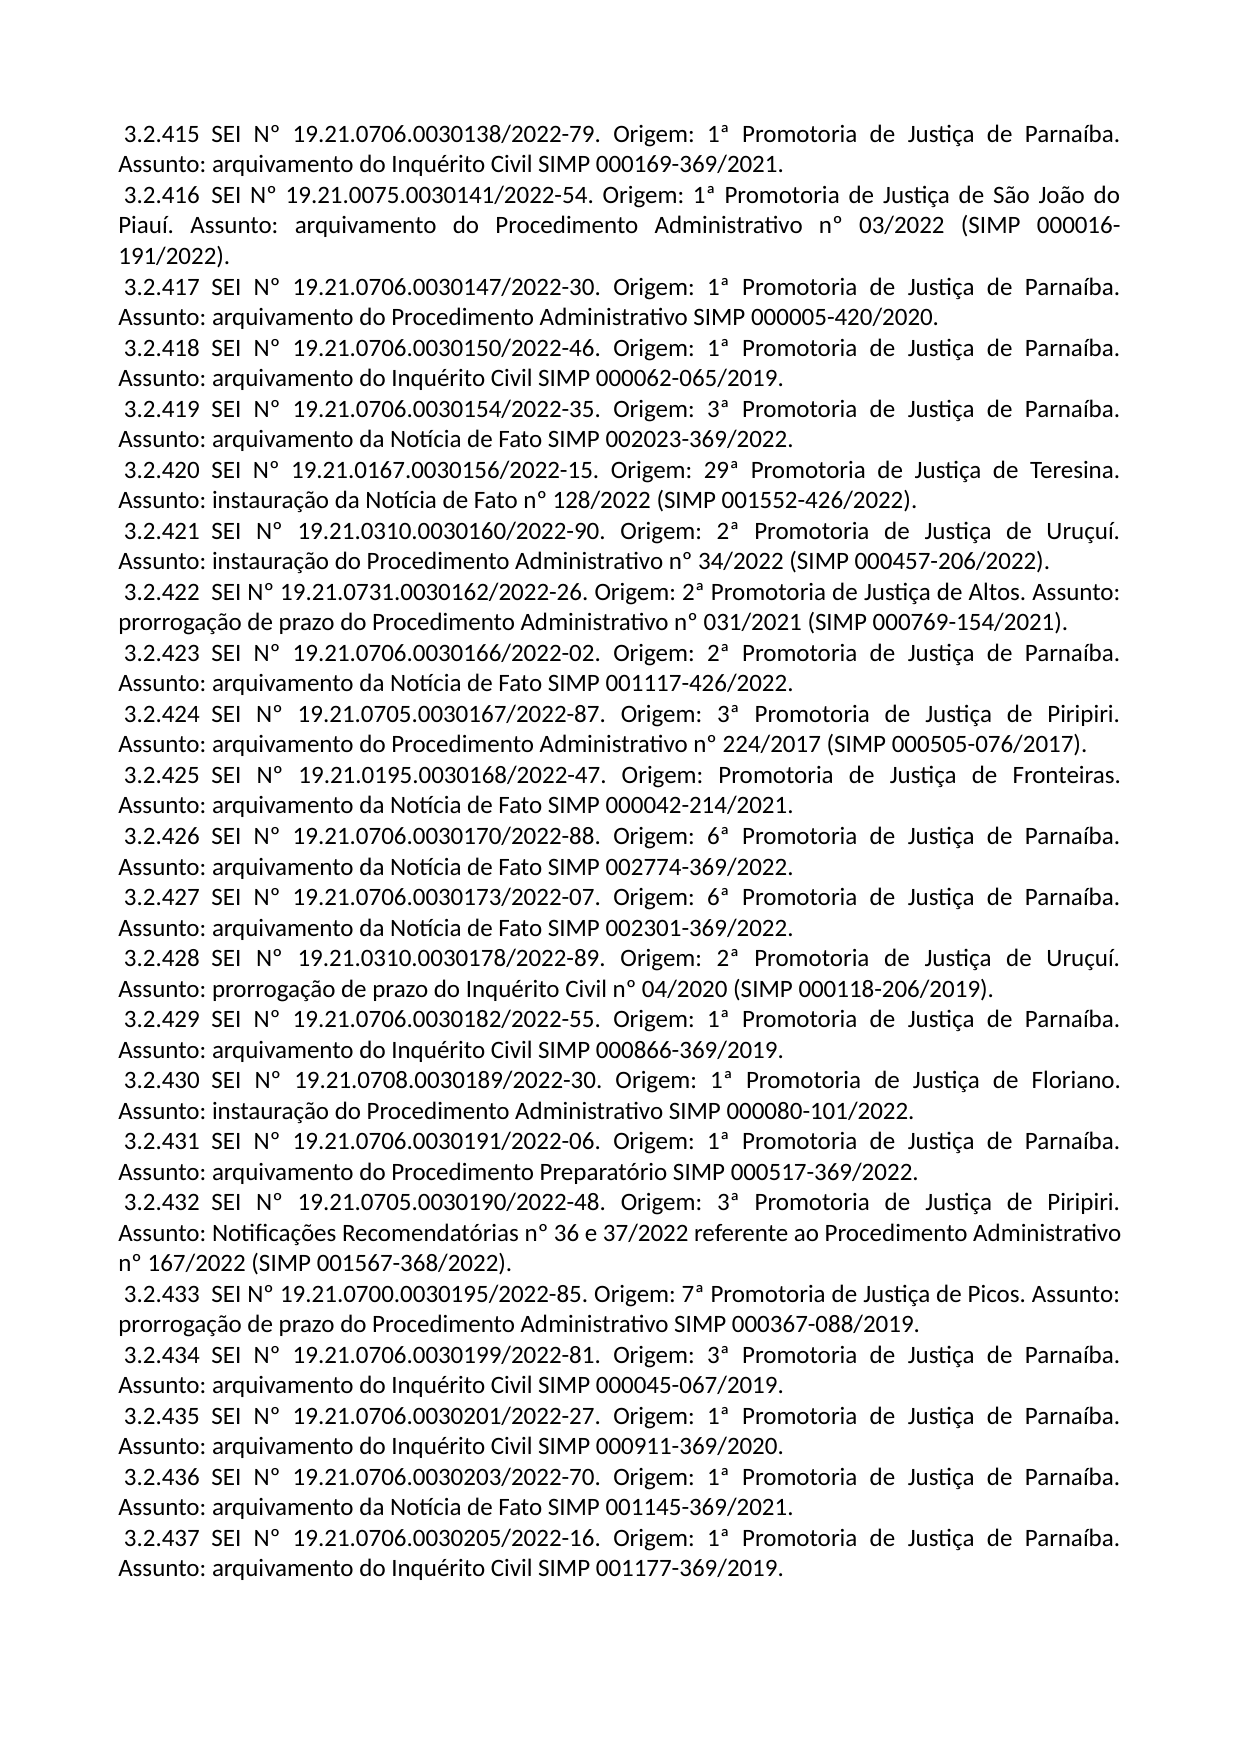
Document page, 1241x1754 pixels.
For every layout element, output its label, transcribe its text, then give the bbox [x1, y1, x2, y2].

list SEI Nº 19.21.0706.0030205/2022-16. Origem: 1ª Promotoria de Justiça de Parnaíba. Assunto: arquivamento do Inquérito Civil SIMP 001177-369/2019. [118, 1522, 1122, 1583]
list SEI Nº 19.21.0706.0030154/2022-35. Origem: 3ª Promotoria de Justiça de Parnaíba. Assunto: arquivamento da Notícia de Fato SIMP 002023-369/2022. [118, 393, 1122, 454]
list SEI Nº 19.21.0075.0030141/2022-54. Origem: 1ª Promotoria de Justiça de São João do Piauí. Assunto: arquivamento do Procedimento Administrativo nº 03/2022 (SIMP 000016-191/2022). [118, 179, 1122, 271]
list SEI Nº 19.21.0706.0030170/2022-88. Origem: 6ª Promotoria de Justiça de Parnaíba. Assunto: arquivamento da Notícia de Fato SIMP 002774-369/2022. [118, 820, 1122, 881]
list SEI Nº 19.21.0705.0030167/2022-87. Origem: 3ª Promotoria de Justiça de Piripiri. Assunto: arquivamento do Procedimento Administrativo nº 224/2017 (SIMP 000505-076/2017). [118, 698, 1122, 759]
list SEI Nº 19.21.0731.0030162/2022-26. Origem: 2ª Promotoria de Justiça de Altos. Assunto: prorrogação de prazo do Procedimento Administrativo nº 031/2021 (SIMP 000769-154/2021). [118, 576, 1122, 637]
list SEI Nº 19.21.0700.0030195/2022-85. Origem: 7ª Promotoria de Justiça de Picos. Assunto: prorrogação de prazo do Procedimento Administrativo SIMP 000367-088/2019. [118, 1278, 1122, 1339]
list SEI Nº 19.21.0705.0030190/2022-48. Origem: 3ª Promotoria de Justiça de Piripiri. Assunto: Notificações Recomendatórias nº 36 e 37/2022 referente ao Procedimento Administrativo nº 167/2022 (SIMP 001567-368/2022). [118, 1186, 1122, 1278]
list SEI Nº 19.21.0706.0030150/2022-46. Origem: 1ª Promotoria de Justiça de Parnaíba. Assunto: arquivamento do Inquérito Civil SIMP 000062-065/2019. [118, 332, 1122, 393]
list SEI Nº 19.21.0706.0030199/2022-81. Origem: 3ª Promotoria de Justiça de Parnaíba. Assunto: arquivamento do Inquérito Civil SIMP 000045-067/2019. [118, 1339, 1122, 1400]
list SEI Nº 19.21.0706.0030191/2022-06. Origem: 1ª Promotoria de Justiça de Parnaíba. Assunto: arquivamento do Procedimento Preparatório SIMP 000517-369/2022. [118, 1125, 1122, 1186]
list SEI Nº 19.21.0706.0030182/2022-55. Origem: 1ª Promotoria de Justiça de Parnaíba. Assunto: arquivamento do Inquérito Civil SIMP 000866-369/2019. [118, 1003, 1122, 1064]
list SEI Nº 19.21.0310.0030160/2022-90. Origem: 2ª Promotoria de Justiça de Uruçuí. Assunto: instauração do Procedimento Administrativo nº 34/2022 (SIMP 000457-206/2022). [118, 515, 1122, 576]
list SEI Nº 19.21.0167.0030156/2022-15. Origem: 29ª Promotoria de Justiça de Teresina. Assunto: instauração da Notícia de Fato nº 128/2022 (SIMP 001552-426/2022). [118, 454, 1122, 515]
list SEI Nº 19.21.0195.0030168/2022-47. Origem: Promotoria de Justiça de Fronteiras. Assunto: arquivamento da Notícia de Fato SIMP 000042-214/2021. [118, 759, 1122, 820]
list SEI Nº 19.21.0706.0030201/2022-27. Origem: 1ª Promotoria de Justiça de Parnaíba. Assunto: arquivamento do Inquérito Civil SIMP 000911-369/2020. [118, 1400, 1122, 1461]
list SEI Nº 19.21.0706.0030138/2022-79. Origem: 1ª Promotoria de Justiça de Parnaíba. Assunto: arquivamento do Inquérito Civil SIMP 000169-369/2021. [118, 118, 1122, 179]
list SEI Nº 19.21.0706.0030147/2022-30. Origem: 1ª Promotoria de Justiça de Parnaíba. Assunto: arquivamento do Procedimento Administrativo SIMP 000005-420/2020. [118, 271, 1122, 332]
list SEI Nº 19.21.0708.0030189/2022-30. Origem: 1ª Promotoria de Justiça de Floriano. Assunto: instauração do Procedimento Administrativo SIMP 000080-101/2022. [118, 1064, 1122, 1125]
list SEI Nº 19.21.0310.0030178/2022-89. Origem: 2ª Promotoria de Justiça de Uruçuí. Assunto: prorrogação de prazo do Inquérito Civil nº 04/2020 (SIMP 000118-206/2019). [118, 942, 1122, 1003]
list SEI Nº 19.21.0706.0030203/2022-70. Origem: 1ª Promotoria de Justiça de Parnaíba. Assunto: arquivamento da Notícia de Fato SIMP 001145-369/2021. [118, 1461, 1122, 1522]
list SEI Nº 19.21.0706.0030173/2022-07. Origem: 6ª Promotoria de Justiça de Parnaíba. Assunto: arquivamento da Notícia de Fato SIMP 002301-369/2022. [118, 881, 1122, 942]
list SEI Nº 19.21.0706.0030166/2022-02. Origem: 2ª Promotoria de Justiça de Parnaíba. Assunto: arquivamento da Notícia de Fato SIMP 001117-426/2022. [118, 637, 1122, 698]
